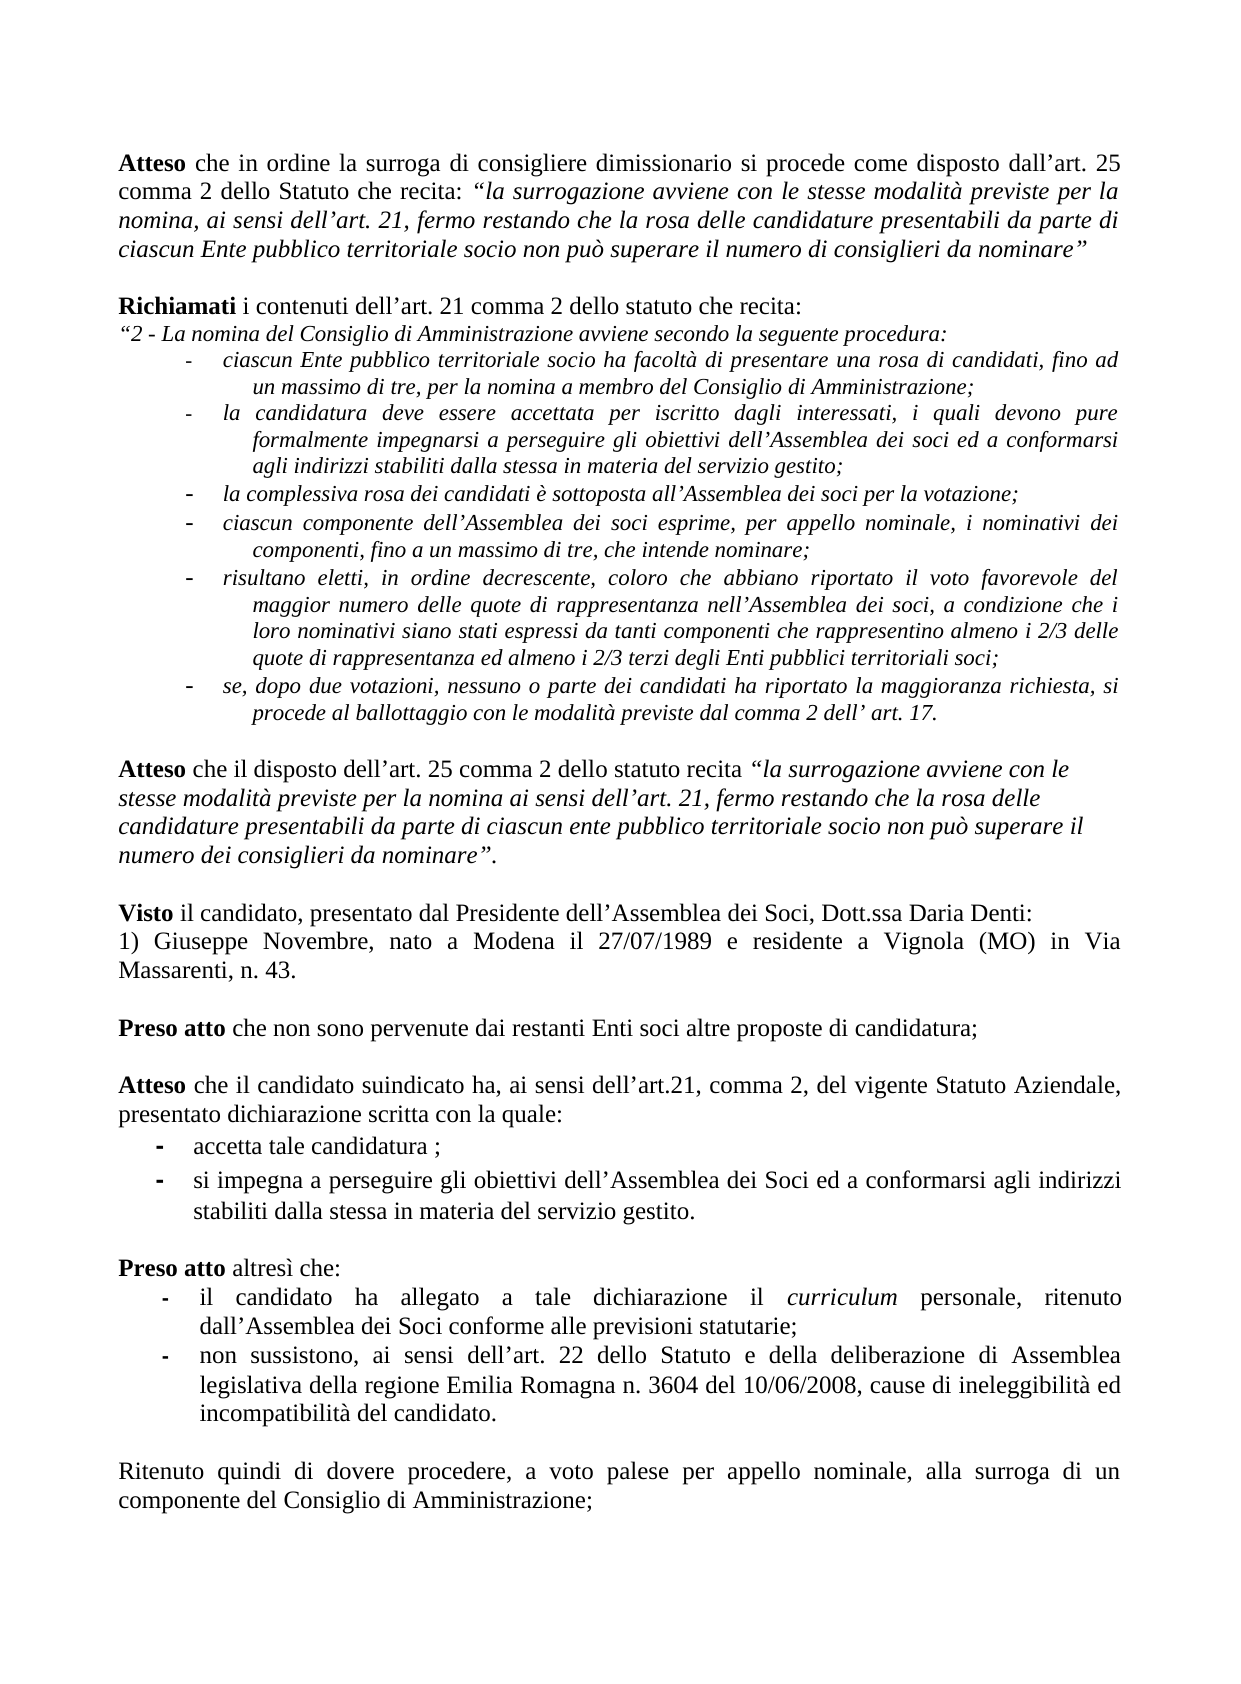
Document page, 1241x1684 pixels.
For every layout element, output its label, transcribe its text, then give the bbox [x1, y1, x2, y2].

list ciascun Ente pubblico territoriale socio ha facoltà di presentare una rosa di candidati, fino ad un massimo di tre, per la nomina a membro del Consiglio di Amministrazione; [185, 347, 1122, 399]
list ciascun componente dell’Assemblea dei soci esprime, per appello nominale, i nominativi dei componenti, fino a un massimo di tre, che intende nominare; [185, 507, 1122, 562]
text Atteso che il candidato suindicato ha, ai sensi dell’art.21, comma 2, del vigente Statuto Aziendale, presentato dichiarazione scritta con la quale: [118, 1070, 1122, 1128]
text Atteso che il disposto dell’art. 25 comma 2 dello statuto recita “la surrogazione avviene con le stesse modalità previste per la nomina ai sensi dell’art. 21, fermo restando che la rosa delle candidature presentabili da parte di ciascun ente pubblico territoriale socio non può superare il numero dei consiglieri da nominare”. [118, 754, 1122, 869]
list risultano eletti, in ordine decrescente, coloro che abbiano riportato il voto favorevole del maggior numero delle quote di rappresentanza nell’Assemblea dei soci, a condizione che i loro nominativi siano stati espressi da tanti componenti che rappresentino almeno i 2/3 delle quote di rappresentanza ed almeno i 2/3 terzi degli Enti pubblici territoriali soci; [185, 562, 1122, 670]
text “2 - La nomina del Consiglio di Amministrazione avviene secondo la seguente procedura: [118, 320, 1122, 347]
text Richiamati i contenuti dell’art. 21 comma 2 dello statuto che recita: [118, 291, 1122, 320]
list non sussistono, ai sensi dell’art. 22 dello Statuto e della deliberazione di Assemblea legislativa della regione Emilia Romagna n. 3604 del 10/06/2008, cause di ineleggibilità ed incompatibilità del candidato. [162, 1340, 1122, 1427]
list la candidatura deve essere accettata per iscritto dagli interessati, i quali devono pure formalmente impegnarsi a perseguire gli obiettivi dell’Assemblea dei soci ed a conformarsi agli indirizzi stabiliti dalla stessa in materia del servizio gestito; [185, 399, 1122, 478]
text Preso atto altresì che: [118, 1253, 1122, 1282]
text 1) Giuseppe Novembre, nato a Modena il 27/07/1989 e residente a Vignola (MO) in Via Massarenti, n. 43. [118, 926, 1122, 984]
list accetta tale candidatura ; [156, 1128, 1122, 1162]
list si impegna a perseguire gli obiettivi dell’Assemblea dei Soci ed a conformarsi agli indirizzi stabiliti dalla stessa in materia del servizio gestito. [156, 1162, 1122, 1224]
list il candidato ha allegato a tale dichiarazione il curriculum personale, ritenuto dall’Assemblea dei Soci conforme alle previsioni statutarie; [162, 1282, 1122, 1340]
list se, dopo due votazioni, nessuno o parte dei candidati ha riportato la maggioranza richiesta, si procede al ballottaggio con le modalità previste dal comma 2 dell’ art. 17. [185, 670, 1122, 725]
list la complessiva rosa dei candidati è sottoposta all’Assemblea dei soci per la votazione; [185, 478, 1122, 507]
text Atteso che in ordine la surroga di consigliere dimissionario si procede come disposto dall’art. 25 comma 2 dello Statuto che recita: “la surrogazione avviene con le stesse modalità previste per la nomina, ai sensi dell’art. 21, fermo restando che la rosa delle candidature presentabili da parte di ciascun Ente pubblico territoriale socio non può superare il numero di consiglieri da nominare” [118, 148, 1122, 263]
text Visto il candidato, presentato dal Presidente dell’Assemblea dei Soci, Dott.ssa Daria Denti: [118, 898, 1122, 926]
text Ritenuto quindi di dovere procedere, a voto palese per appello nominale, alla surroga di un componente del Consiglio di Amministrazione; [118, 1456, 1122, 1513]
text Preso atto che non sono pervenute dai restanti Enti soci altre proposte di candidatura; [118, 1013, 1122, 1041]
